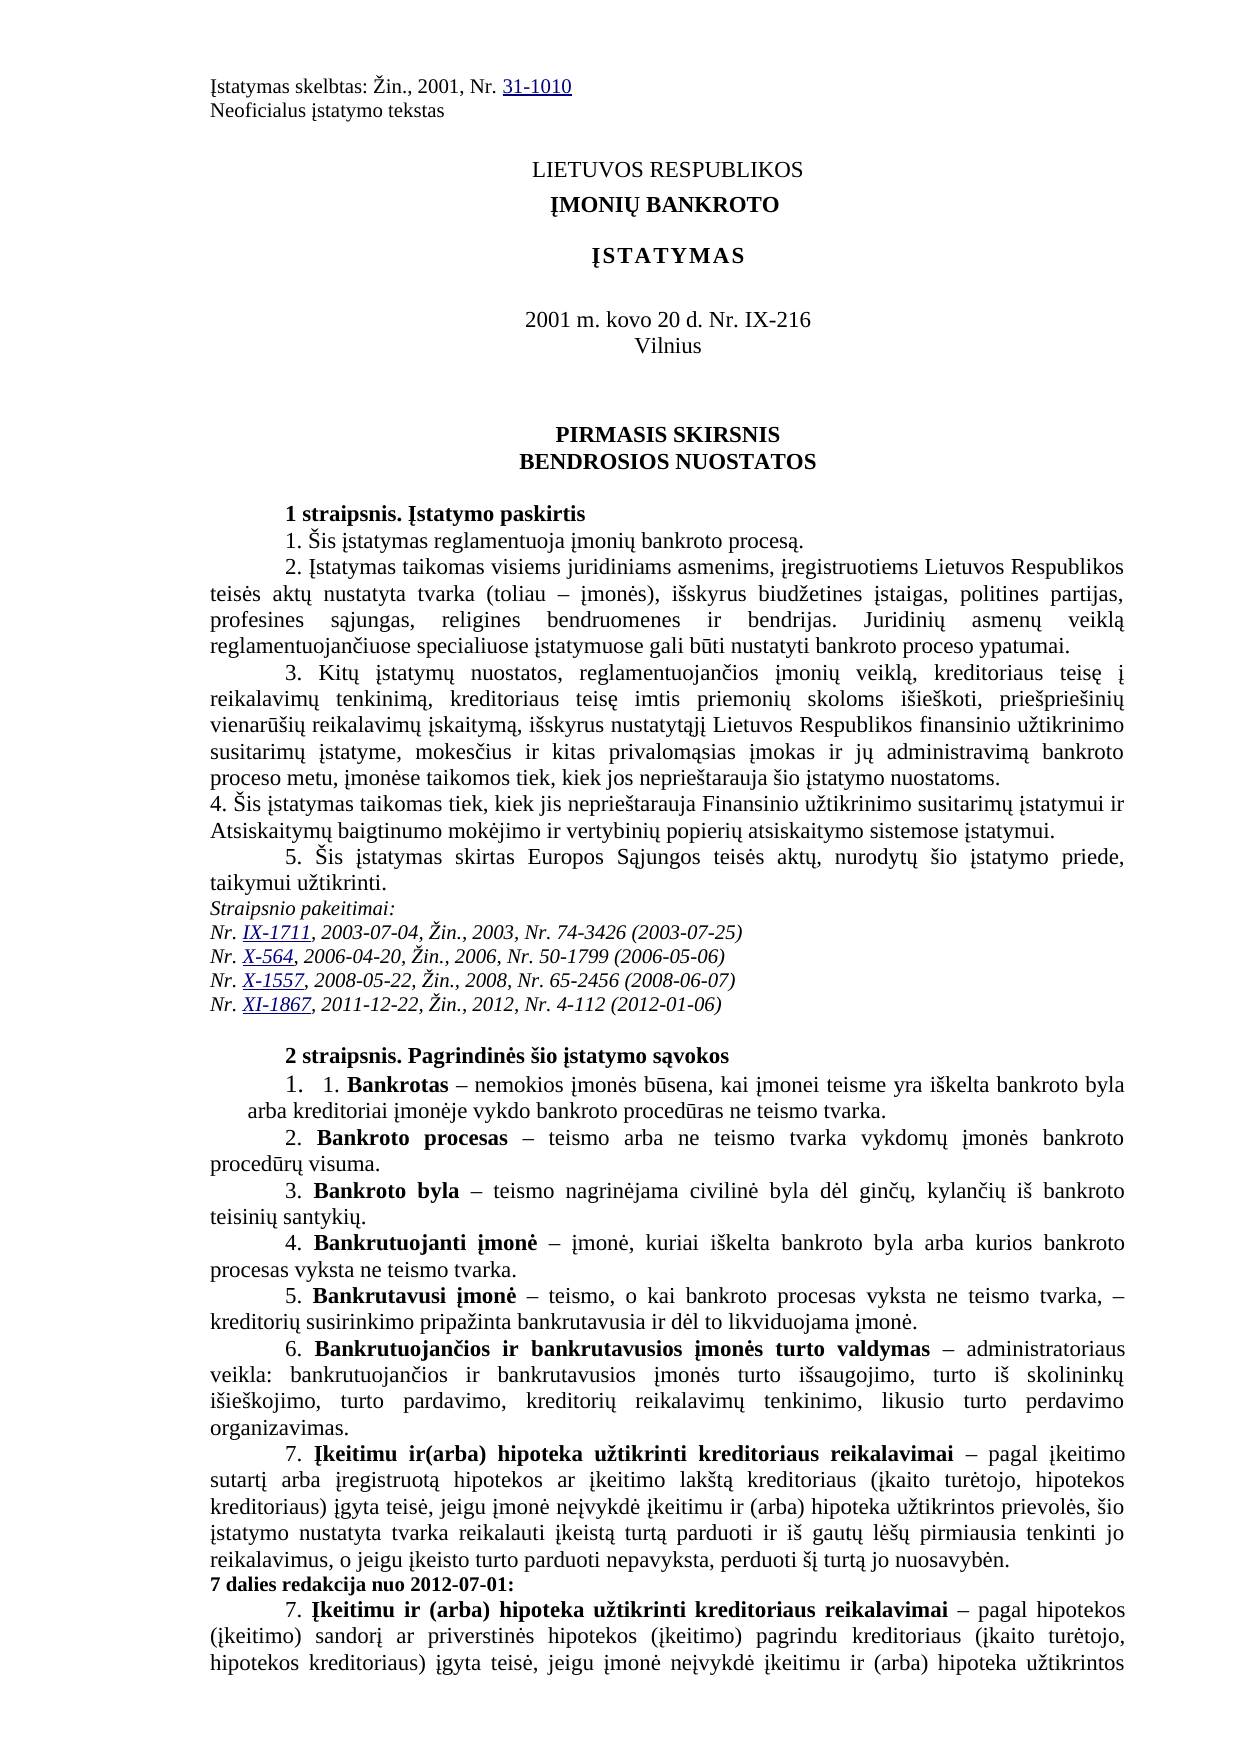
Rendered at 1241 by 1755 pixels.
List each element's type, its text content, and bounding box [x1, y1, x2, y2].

text 2001 m. kovo 20 d. Nr. IX-216 Vilnius [210, 306, 1126, 359]
text Straipsnio pakeitimai: [210, 896, 1126, 920]
text 4. Bankrutuojanti įmonė – įmonė, kuriai iškelta bankroto byla arba kurios bankroto procesas vyksta ne teismo tvarka. [210, 1229, 1126, 1282]
text Nr. X-564, 2006-04-20, Žin., 2006, Nr. 50-1799 (2006-05-06) [210, 944, 1126, 968]
text Nr. IX-1711, 2003-07-04, Žin., 2003, Nr. 74-3426 (2003-07-25) [210, 920, 1126, 944]
text 3. Kitų įstatymų nuostatos, reglamentuojančios įmonių veiklą, kreditoriaus teisę į reikalavimų tenkinimą, kreditoriaus teisę imtis priemonių skoloms išieškoti, priešpriešinių vienarūšių reikalavimų įskaitymą, išskyrus nustatytąjį Lietuvos Respublikos finansinio užtikrinimo susitarimų įstatyme, mokesčius ir kitas privalomąsias įmokas ir jų administravimą bankroto proceso metu, įmonėse taikomos tiek, kiek jos neprieštarauja šio įstatymo nuostatoms. [210, 659, 1126, 790]
subtitle PIRMASIS SKIRSNIS [210, 421, 1126, 448]
subtitle BENDROsios NUOSTATOS [210, 448, 1126, 474]
text 7 dalies redakcija nuo 2012-07-01: [210, 1572, 1126, 1596]
text ĮMONIŲ BANKROTO [210, 191, 1126, 217]
text Nr. XI-1867, 2011-12-22, Žin., 2012, Nr. 4-112 (2012-01-06) [210, 992, 1120, 1016]
text LIETUVOS RESPUBLIKOS [210, 156, 1126, 183]
text Įstatymas skelbtas: Žin., 2001, Nr. 31-1010 [210, 73, 1126, 98]
text 5. Šis įstatymas skirtas Europos Sąjungos teisės aktų, nurodytų šio įstatymo priede, taikymui užtikrinti. [210, 843, 1126, 896]
text 4. Šis įstatymas taikomas tiek, kiek jis neprieštarauja Finansinio užtikrinimo susitarimų įstatymui ir Atsiskaitymų baigtinumo mokėjimo ir vertybinių popierių atsiskaitymo sistemose įstatymui. [210, 790, 1126, 843]
subtitle 1. Bankrotas – nemokios įmonės būsena, kai įmonei teisme yra iškelta bankroto byla arba kreditoriai įmonėje vykdo bankroto procedūras ne teismo tvarka. [210, 1069, 1126, 1124]
text 1. Šis įstatymas reglamentuoja įmonių bankroto procesą. [210, 527, 1126, 553]
subtitle 1 straipsnis. Įstatymo paskirtis [210, 501, 1126, 527]
text 7. Įkeitimu ir (arba) hipoteka užtikrinti kreditoriaus reikalavimai – pagal hipotekos (įkeitimo) sandorį ar priverstinės hipotekos (įkeitimo) pagrindu kreditoriaus (įkaito turėtojo, hipotekos kreditoriaus) įgyta teisė, jeigu įmonė neįvykdė įkeitimu ir (arba) hipoteka užtikrintos [210, 1596, 1126, 1675]
text Nr. X-1557, 2008-05-22, Žin., 2008, Nr. 65-2456 (2008-06-07) [210, 968, 1126, 992]
text 3. Bankroto byla – teismo nagrinėjama civilinė byla dėl ginčų, kylančių iš bankroto teisinių santykių. [210, 1177, 1126, 1229]
text 7. Įkeitimu ir(arba) hipoteka užtikrinti kreditoriaus reikalavimai – pagal įkeitimo sutartį arba įregistruotą hipotekos ar įkeitimo lakštą kreditoriaus (įkaito turėtojo, hipotekos kreditoriaus) įgyta teisė, jeigu įmonė neįvykdė įkeitimu ir (arba) hipoteka užtikrintos prievolės, šio įstatymo nustatyta tvarka reikalauti įkeistą turtą parduoti ir iš gautų lėšų pirmiausia tenkinti jo reikalavimus, o jeigu įkeisto turto parduoti nepavyksta, perduoti šį turtą jo nuosavybėn. [210, 1440, 1126, 1572]
text 2. Įstatymas taikomas visiems juridiniams asmenims, įregistruotiems Lietuvos Respublikos teisės aktų nustatyta tvarka (toliau – įmonės), išskyrus biudžetines įstaigas, politines partijas, profesines sąjungas, religines bendruomenes ir bendrijas. Juridinių asmenų veiklą reglamentuojančiuose specialiuose įstatymuose gali būti nustatyti bankroto proceso ypatumai. [210, 553, 1126, 659]
text 2. Bankroto procesas – teismo arba ne teismo tvarka vykdomų įmonės bankroto procedūrų visuma. [210, 1124, 1126, 1177]
text Neoficialus įstatymo tekstas [210, 98, 1126, 122]
text ĮSTATYMAS [210, 242, 1126, 269]
text 6. Bankrutuojančios ir bankrutavusios įmonės turto valdymas – administratoriaus veikla: bankrutuojančios ir bankrutavusios įmonės turto išsaugojimo, turto iš skolininkų išieškojimo, turto pardavimo, kreditorių reikalavimų tenkinimo, likusio turto perdavimo organizavimas. [210, 1335, 1126, 1440]
text 5. Bankrutavusi įmonė – teismo, o kai bankroto procesas vyksta ne teismo tvarka, – kreditorių susirinkimo pripažinta bankrutavusia ir dėl to likviduojama įmonė. [210, 1282, 1126, 1335]
subtitle 2 straipsnis. Pagrindinės šio įstatymo sąvokos [210, 1042, 1126, 1069]
